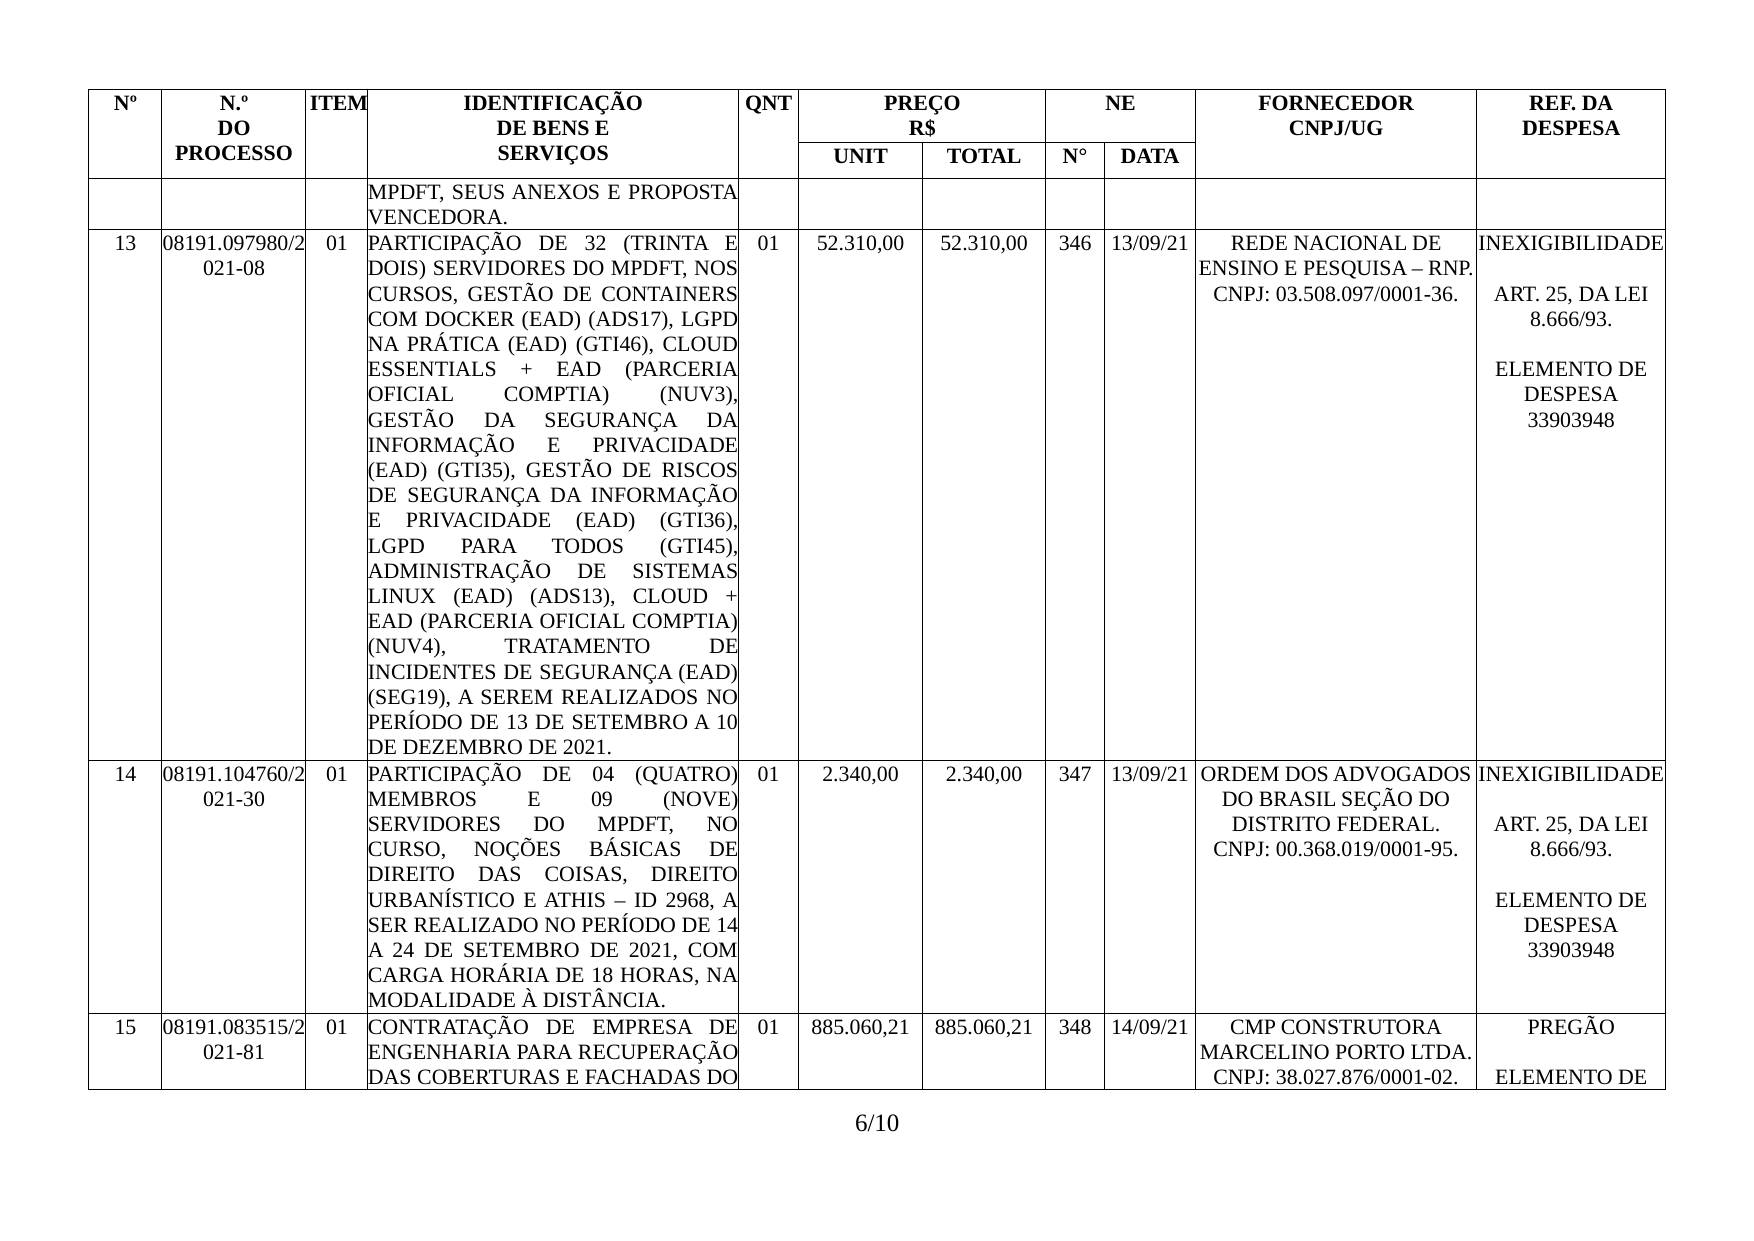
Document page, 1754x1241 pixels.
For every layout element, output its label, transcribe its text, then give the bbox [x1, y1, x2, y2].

table_cell 885.060,21 [923, 1014, 1045, 1089]
table_cell [1046, 179, 1104, 229]
table_cell 13/09/21 [1105, 230, 1195, 759]
table_cell DATA [1105, 143, 1195, 178]
table_header IDENTIFICAÇÃO DE BENS E SERVIÇOS [368, 90, 738, 178]
table_cell N° [1046, 143, 1104, 178]
table_cell 01 [306, 761, 367, 1013]
table_cell ORDEM DOS ADVOGADOS DO BRASIL SEÇÃO DO DISTRITO FEDERAL. CNPJ: 00.368.019/0001-95. [1196, 761, 1476, 1013]
table_cell 347 [1046, 761, 1104, 1013]
table_cell [306, 179, 367, 229]
table_cell PREGÃO ELEMENTO DE [1477, 1014, 1665, 1089]
table_cell INEXIGIBILIDADE ART. 25, DA LEI 8.666/93. ELEMENTO DE DESPESA 33903948 [1477, 230, 1665, 759]
table_cell UNIT [799, 143, 922, 178]
table_header Nº [89, 90, 161, 178]
table_cell REDE NACIONAL DE ENSINO E PESQUISA – RNP. CNPJ: 03.508.097/0001-36. [1196, 230, 1476, 759]
table_cell 08191.097980/2021-08 [162, 230, 305, 759]
table_header REF. DA DESPESA [1477, 90, 1665, 178]
table_header PREÇO R$ [799, 90, 1045, 142]
table_cell 01 [306, 1014, 367, 1089]
table_cell CMP CONSTRUTORA MARCELINO PORTO LTDA. CNPJ: 38.027.876/0001-02. [1196, 1014, 1476, 1089]
table_cell 14/09/21 [1105, 1014, 1195, 1089]
table_cell [799, 179, 922, 229]
table_cell CONTRATAÇÃO DE EMPRESA DE ENGENHARIA PARA RECUPERAÇÃO DAS COBERTURAS E FACHADAS DO [368, 1014, 738, 1089]
table_cell 13 [89, 230, 161, 759]
table_cell 14 [89, 761, 161, 1013]
table_cell 01 [739, 1014, 798, 1089]
table_cell PARTICIPAÇÃO DE 04 (QUATRO) MEMBROS E 09 (NOVE) SERVIDORES DO MPDFT, NO CURSO, NOÇÕES BÁSICAS DE DIREITO DAS COISAS, DIREITO URBANÍSTICO E ATHIS – ID 2968, A SER REALIZADO NO PERÍODO DE 14 A 24 DE SETEMBRO DE 2021, COM CARGA HORÁRIA DE 18 HORAS, NA MODALIDADE À DISTÂNCIA. [368, 761, 738, 1013]
table_cell [1196, 179, 1476, 229]
table_cell 01 [739, 230, 798, 759]
table_cell INEXIGIBILIDADE ART. 25, DA LEI 8.666/93. ELEMENTO DE DESPESA 33903948 [1477, 761, 1665, 1013]
table_cell 885.060,21 [799, 1014, 922, 1089]
table_cell 13/09/21 [1105, 761, 1195, 1013]
table_cell 52.310,00 [799, 230, 922, 759]
table_cell 52.310,00 [923, 230, 1045, 759]
table_header FORNECEDOR CNPJ/UG [1196, 90, 1476, 178]
table_cell 08191.104760/2021-30 [162, 761, 305, 1013]
table_header N.º DO PROCESSO [162, 90, 305, 178]
table_cell 01 [739, 761, 798, 1013]
table_cell [923, 179, 1045, 229]
table_cell [739, 179, 798, 229]
table_cell 08191.083515/2021-81 [162, 1014, 305, 1089]
table_cell [162, 179, 305, 229]
table_cell 01 [306, 230, 367, 759]
table_cell TOTAL [923, 143, 1045, 178]
table_cell 348 [1046, 1014, 1104, 1089]
table_cell 346 [1046, 230, 1104, 759]
table_cell [1105, 179, 1195, 229]
table_cell 15 [89, 1014, 161, 1089]
table_cell 2.340,00 [799, 761, 922, 1013]
table_cell 2.340,00 [923, 761, 1045, 1013]
table_cell PARTICIPAÇÃO DE 32 (TRINTA E DOIS) SERVIDORES DO MPDFT, NOS CURSOS, GESTÃO DE CONTAINERS COM DOCKER (EAD) (ADS17), LGPD NA PRÁTICA (EAD) (GTI46), CLOUD ESSENTIALS + EAD (PARCERIA OFICIAL COMPTIA) (NUV3), GESTÃO DA SEGURANÇA DA INFORMAÇÃO E PRIVACIDADE (EAD) (GTI35), GESTÃO DE RISCOS DE SEGURANÇA DA INFORMAÇÃO E PRIVACIDADE (EAD) (GTI36), LGPD PARA TODOS (GTI45), ADMINISTRAÇÃO DE SISTEMAS LINUX (EAD) (ADS13), CLOUD + EAD (PARCERIA OFICIAL COMPTIA) (NUV4), TRATAMENTO DE INCIDENTES DE SEGURANÇA (EAD) (SEG19), A SEREM REALIZADOS NO PERÍODO DE 13 DE SETEMBRO A 10 DE DEZEMBRO DE 2021. [368, 230, 738, 759]
table_header NE [1046, 90, 1195, 142]
table_cell [1477, 179, 1665, 229]
table_cell MPDFT, SEUS ANEXOS E PROPOSTA VENCEDORA. [368, 179, 738, 229]
table_header ITEM [306, 90, 367, 178]
table_cell [89, 179, 161, 229]
table_header QNT [739, 90, 798, 178]
